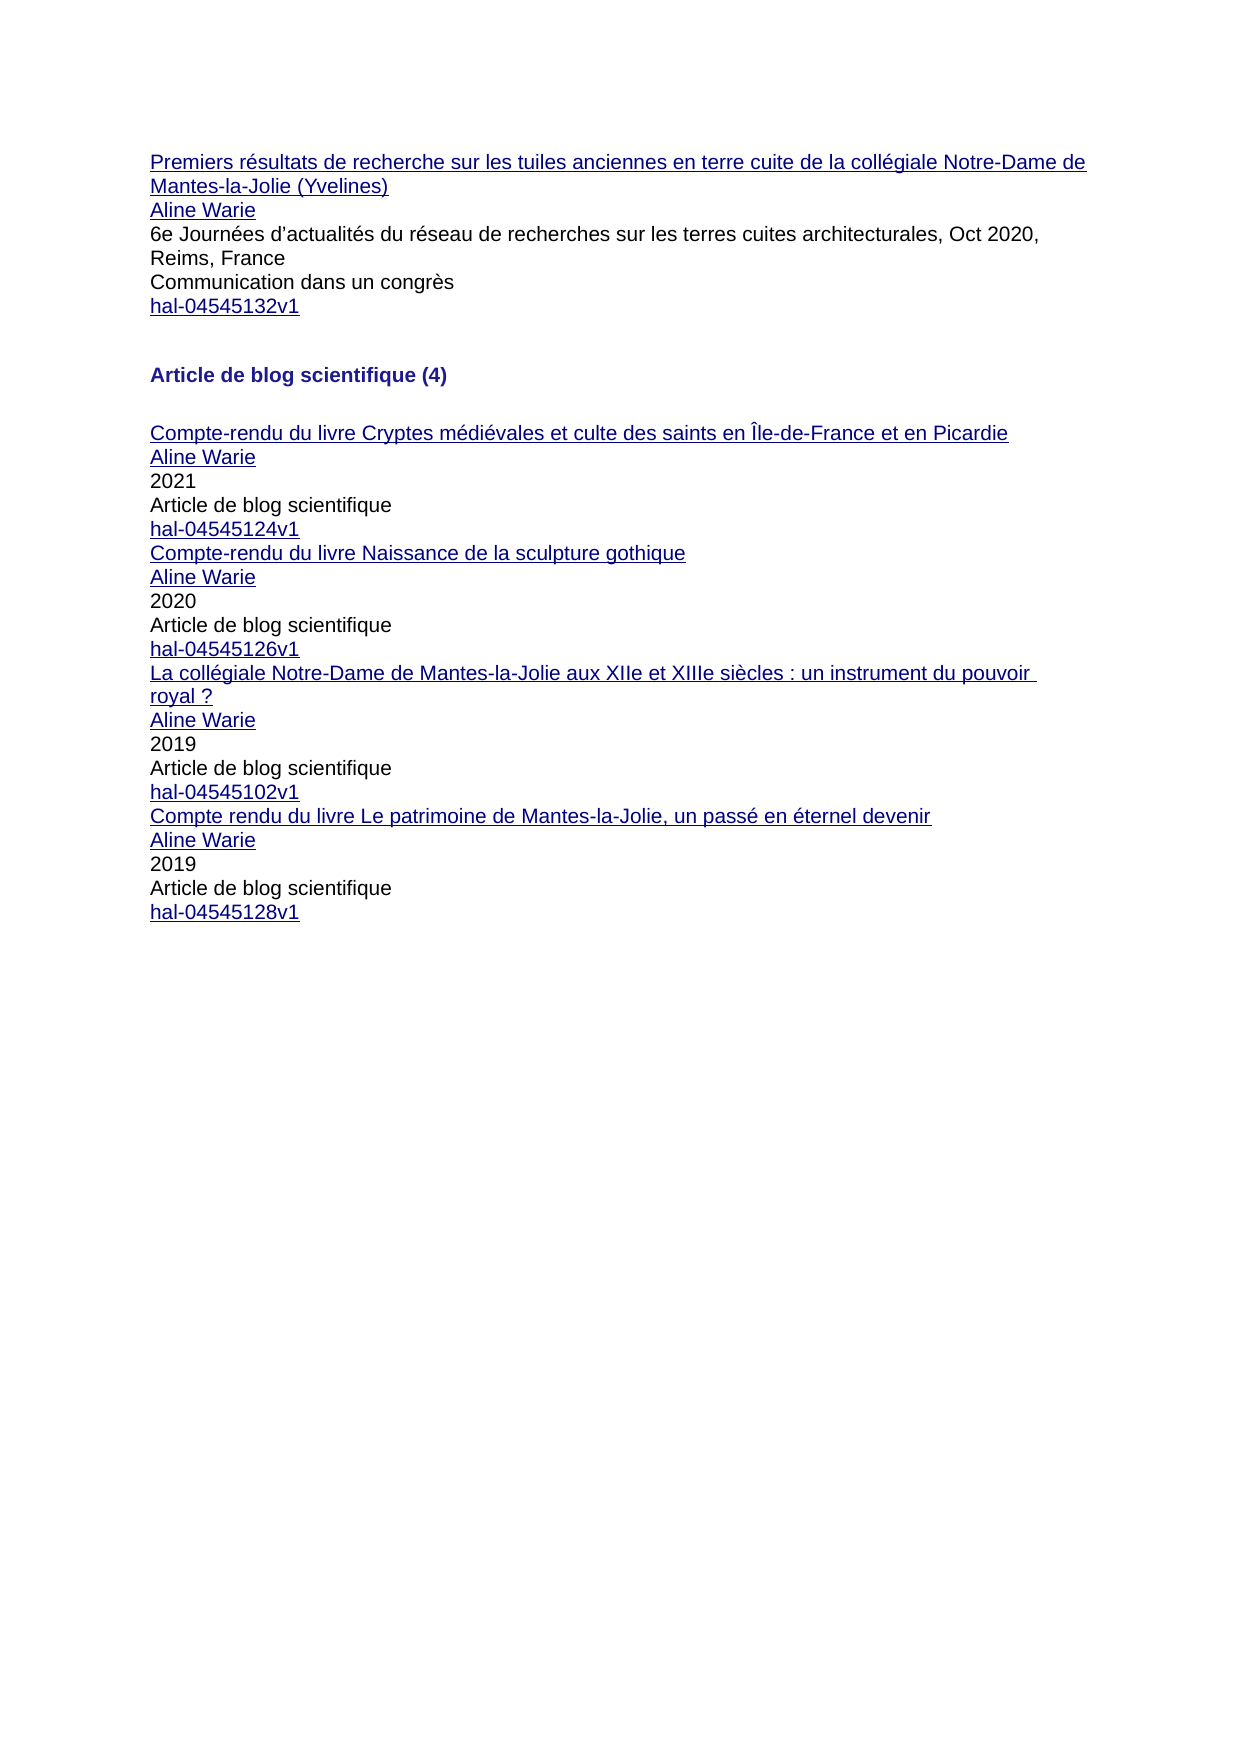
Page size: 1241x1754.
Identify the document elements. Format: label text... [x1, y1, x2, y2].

subtitle Article de blog scientifique (4) [150, 362, 1090, 386]
table_cell Compte-rendu du livre Naissance de la sculpture gothique Aline Warie 2020 Article de blog scientifique hal-04545126v1 [150, 541, 1090, 660]
table_cell Premiers résultats de recherche sur les tuiles anciennes en terre cuite de la collégiale Notre-Dame de Mantes-la-Jolie (Yvelines) Aline Warie 6e Journées d’actualités du réseau de recherches sur les terres cuites architecturales, Oct 2020, Reims, France Communication dans un congrès hal-04545132v1 [150, 150, 1090, 318]
table_header Compte-rendu du livre Cryptes médiévales et culte des saints en Île-de-France et en Picardie Aline Warie 2021 Article de blog scientifique hal-04545124v1 [150, 421, 1090, 541]
table_cell Compte rendu du livre Le patrimoine de Mantes-la-Jolie, un passé en éternel devenir Aline Warie 2019 Article de blog scientifique hal-04545128v1 [150, 804, 1090, 924]
table_cell La collégiale Notre-Dame de Mantes-la-Jolie aux XIIe et XIIIe siècles : un instrument du pouvoir royal ? Aline Warie 2019 Article de blog scientifique hal-04545102v1 [150, 660, 1090, 804]
